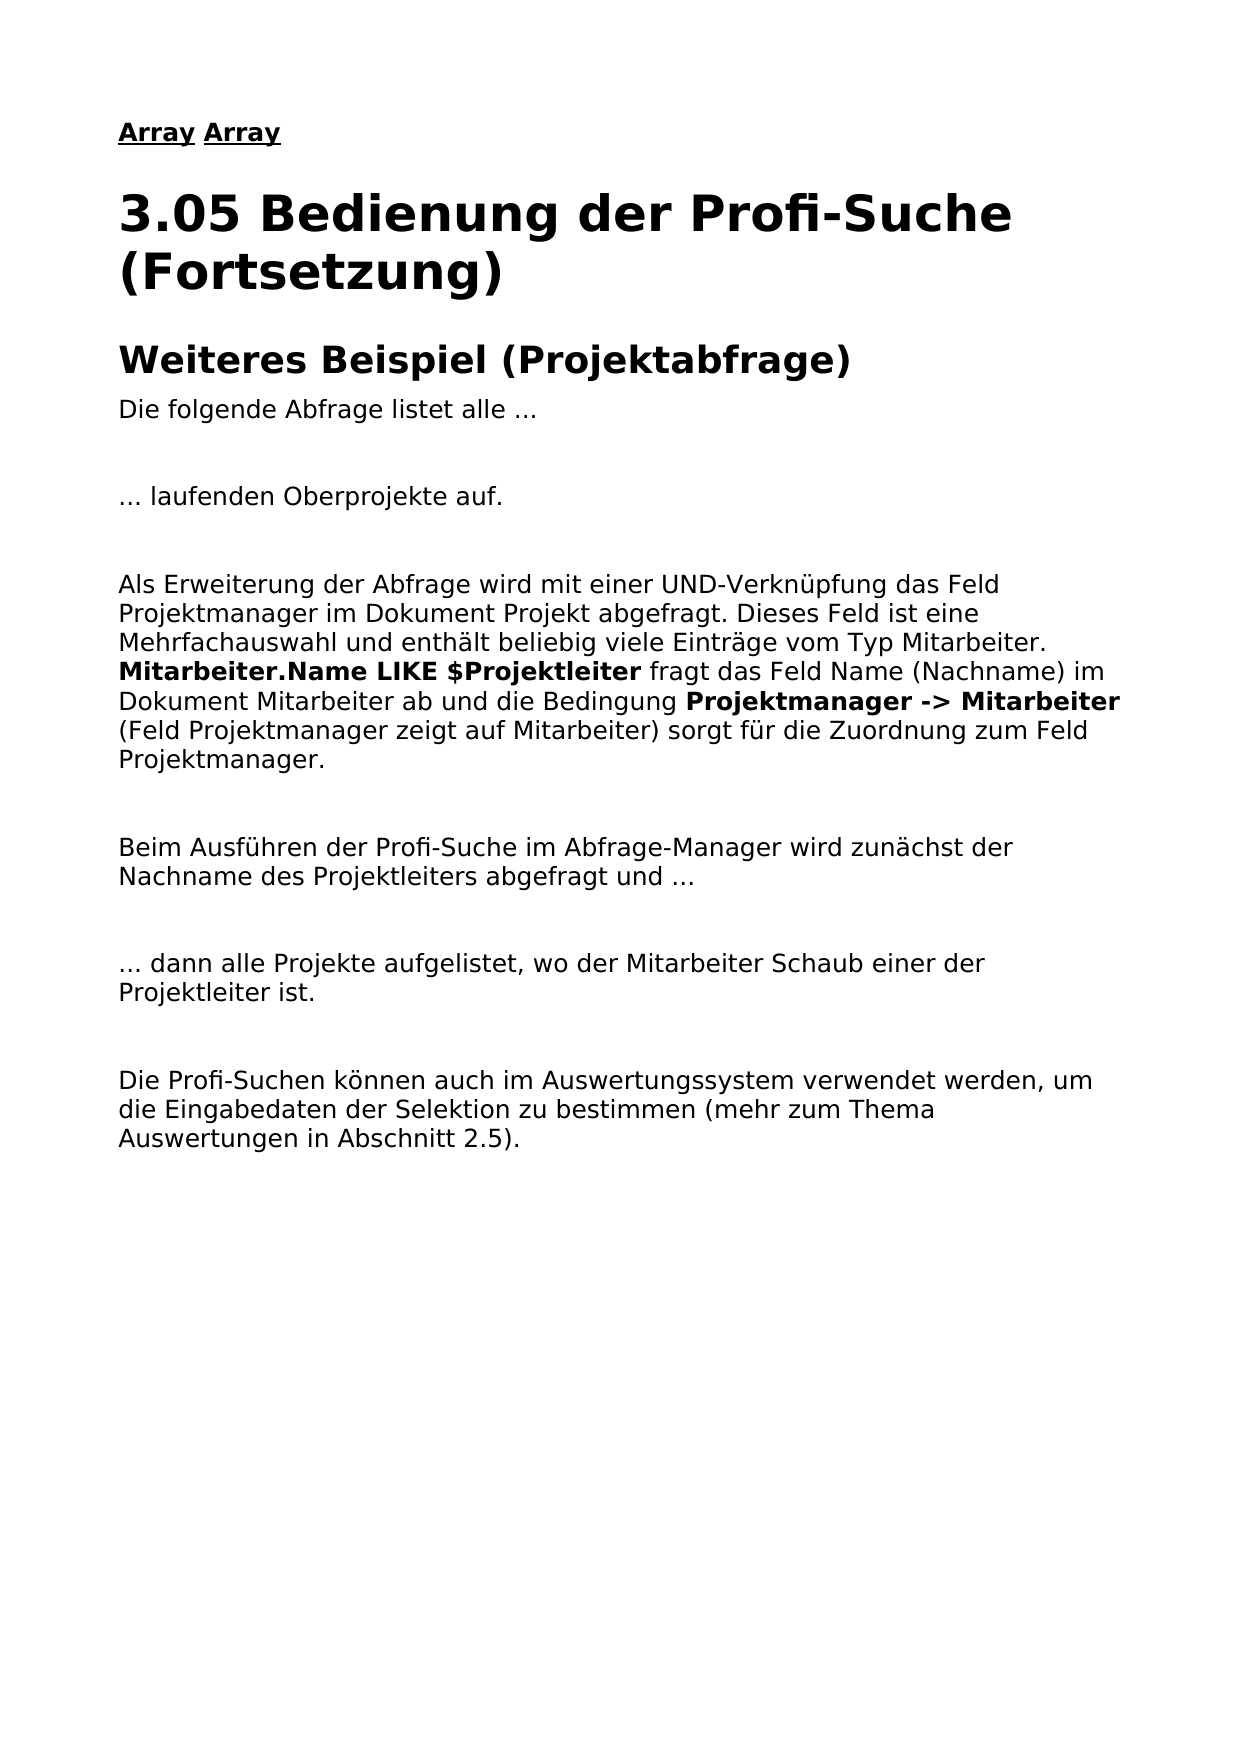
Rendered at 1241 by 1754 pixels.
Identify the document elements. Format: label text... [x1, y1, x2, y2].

text Beim Ausführen der Profi-Suche im Abfrage-Manager wird zunächst der Nachname des Projektleiters abgefragt und ... [118, 833, 1122, 891]
text Array Array [118, 118, 1122, 147]
text Die folgende Abfrage listet alle ... [118, 395, 1122, 424]
text ... dann alle Projekte aufgelistet, wo der Mitarbeiter Schaub einer der Projektleiter ist. [118, 949, 1122, 1008]
subtitle 3.05 Bedienung der Profi-Suche (Fortsetzung) [118, 185, 1122, 301]
text Die Profi-Suchen können auch im Auswertungssystem verwendet werden, um die Eingabedaten der Selektion zu bestimmen (mehr zum Thema Auswertungen in Abschnitt 2.5). [118, 1066, 1122, 1154]
text Als Erweiterung der Abfrage wird mit einer UND-Verknüpfung das Feld Projektmanager im Dokument Projekt abgefragt. Dieses Feld ist eine Mehrfachauswahl und enthält beliebig viele Einträge vom Typ Mitarbeiter. Mitarbeiter.Name LIKE $Projektleiter fragt das Feld Name (Nachname) im Dokument Mitarbeiter ab und die Bedingung Projektmanager -> Mitarbeiter (Feld Projektmanager zeigt auf Mitarbeiter) sorgt für die Zuordnung zum Feld Projektmanager. [118, 570, 1122, 774]
text ... laufenden Oberprojekte auf. [118, 482, 1122, 512]
subtitle Weiteres Beispiel (Projektabfrage) [118, 339, 1122, 382]
